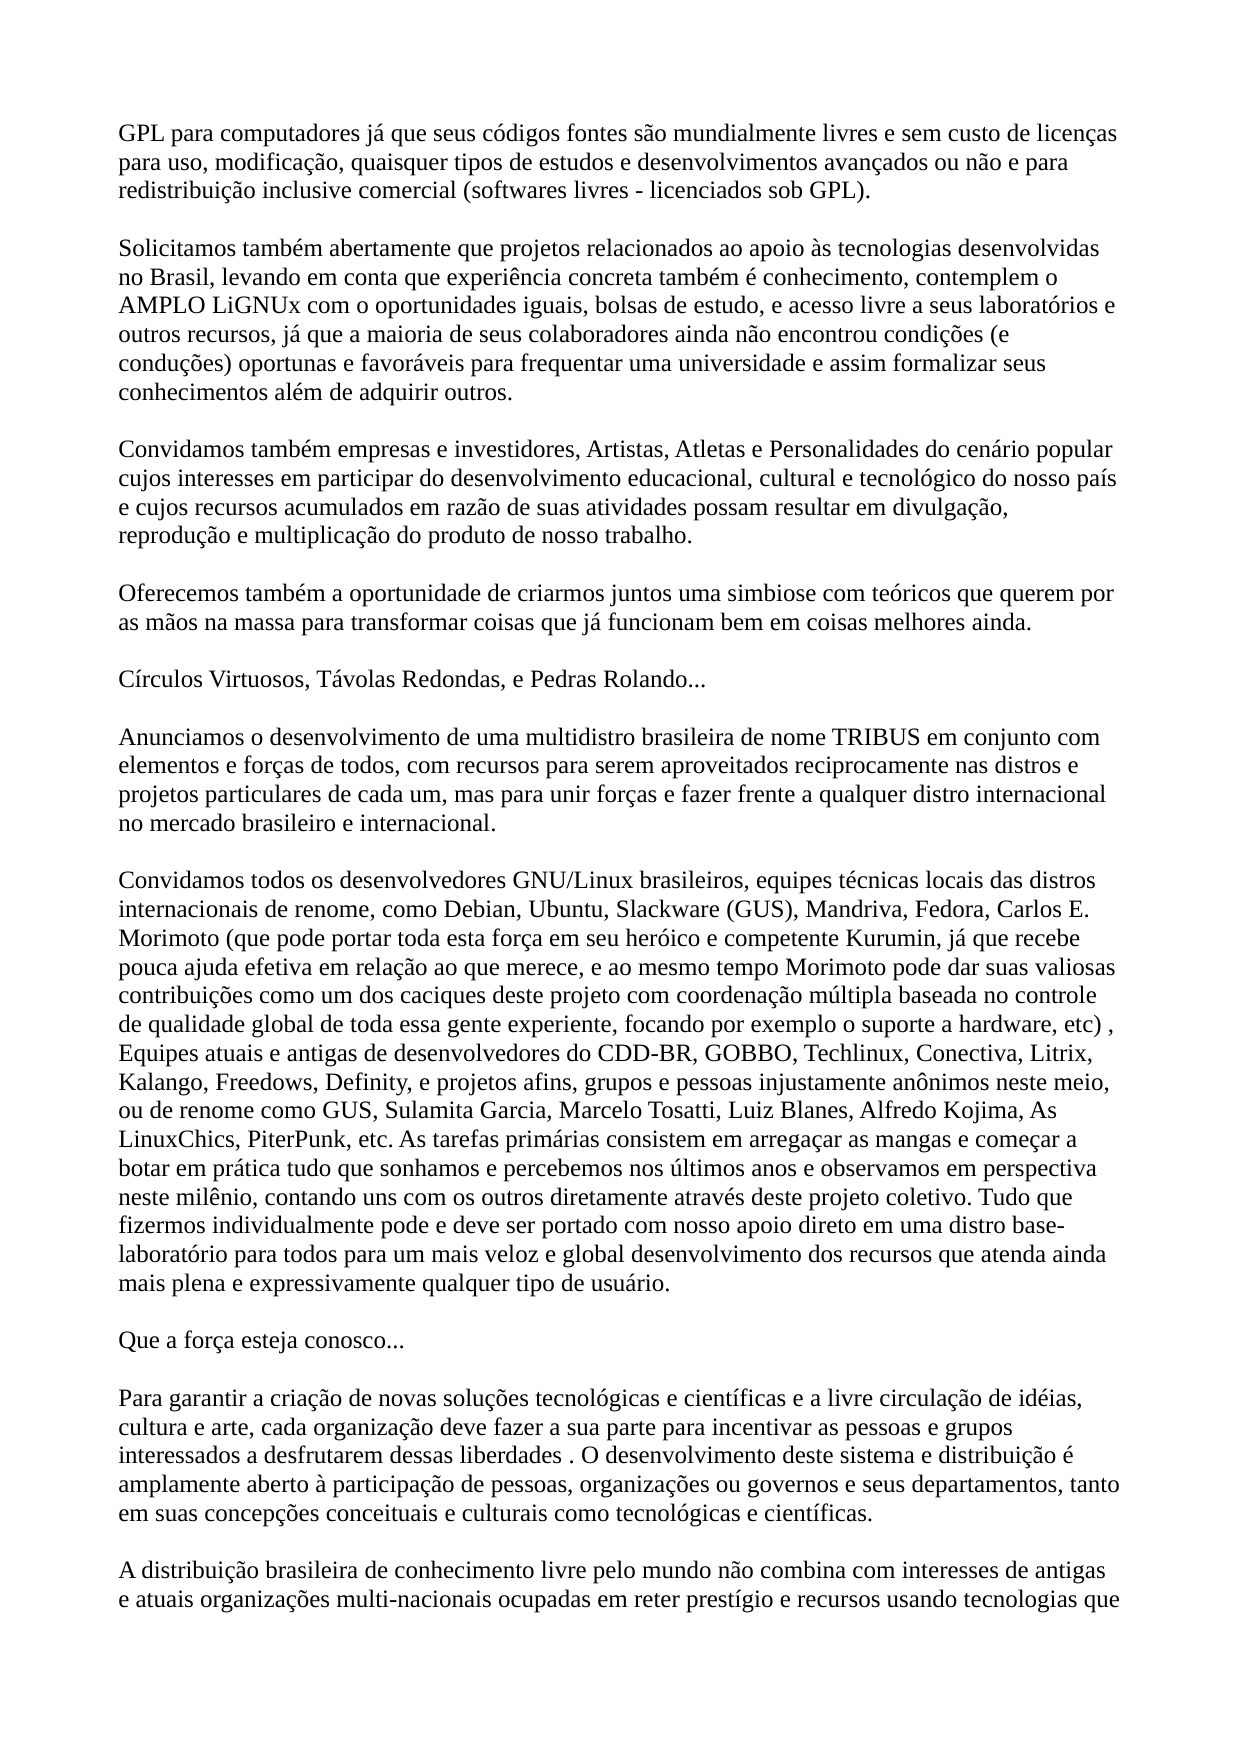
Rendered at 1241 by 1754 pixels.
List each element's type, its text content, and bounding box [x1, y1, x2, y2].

text Convidamos todos os desenvolvedores GNU/Linux brasileiros, equipes técnicas locais das distros internacionais de renome, como Debian, Ubuntu, Slackware (GUS), Mandriva, Fedora, Carlos E. Morimoto (que pode portar toda esta força em seu heróico e competente Kurumin, já que recebe pouca ajuda efetiva em relação ao que merece, e ao mesmo tempo Morimoto pode dar suas valiosas contribuições como um dos caciques deste projeto com coordenação múltipla baseada no controle de qualidade global de toda essa gente experiente, focando por exemplo o suporte a hardware, etc) , Equipes atuais e antigas de desenvolvedores do CDD-BR, GOBBO, Techlinux, Conectiva, Litrix, Kalango, Freedows, Definity, e projetos afins, grupos e pessoas injustamente anônimos neste meio, ou de renome como GUS, Sulamita Garcia, Marcelo Tosatti, Luiz Blanes, Alfredo Kojima, As LinuxChics, PiterPunk, etc. As tarefas primárias consistem em arregaçar as mangas e começar a botar em prática tudo que sonhamos e percebemos nos últimos anos e observamos em perspectiva neste milênio, contando uns com os outros diretamente através deste projeto coletivo. Tudo que fizermos individualmente pode e deve ser portado com nosso apoio direto em uma distro base-laboratório para todos para um mais veloz e global desenvolvimento dos recursos que atenda ainda mais plena e expressivamente qualquer tipo de usuário. [118, 866, 1122, 1297]
text Convidamos também empresas e investidores, Artistas, Atletas e Personalidades do cenário popular cujos interesses em participar do desenvolvimento educacional, cultural e tecnológico do nosso país e cujos recursos acumulados em razão de suas atividades possam resultar em divulgação, reprodução e multiplicação do produto de nosso trabalho. [118, 434, 1122, 549]
text GPL para computadores já que seus códigos fontes são mundialmente livres e sem custo de licenças para uso, modificação, quaisquer tipos de estudos e desenvolvimentos avançados ou não e para redistribuição inclusive comercial (softwares livres - licenciados sob GPL). [118, 118, 1122, 204]
text Anunciamos o desenvolvimento de uma multidistro brasileira de nome TRIBUS em conjunto com elementos e forças de todos, com recursos para serem aproveitados reciprocamente nas distros e projetos particulares de cada um, mas para unir forças e fazer frente a qualquer distro internacional no mercado brasileiro e internacional. [118, 722, 1122, 837]
text Solicitamos também abertamente que projetos relacionados ao apoio às tecnologias desenvolvidas no Brasil, levando em conta que experiência concreta também é conhecimento, contemplem o AMPLO LiGNUx com o oportunidades iguais, bolsas de estudo, e acesso livre a seus laboratórios e outros recursos, já que a maioria de seus colaboradores ainda não encontrou condições (e conduções) oportunas e favoráveis para frequentar uma universidade e assim formalizar seus conhecimentos além de adquirir outros. [118, 233, 1122, 406]
text Para garantir a criação de novas soluções tecnológicas e científicas e a livre circulação de idéias, cultura e arte, cada organização deve fazer a sua parte para incentivar as pessoas e grupos interessados a desfrutarem dessas liberdades . O desenvolvimento deste sistema e distribuição é amplamente aberto à participação de pessoas, organizações ou governos e seus departamentos, tanto em suas concepções conceituais e culturais como tecnológicas e científicas. [118, 1383, 1122, 1527]
text Círculos Virtuosos, Távolas Redondas, e Pedras Rolando... [118, 664, 1122, 693]
text A distribuição brasileira de conhecimento livre pelo mundo não combina com interesses de antigas e atuais organizações multi-nacionais ocupadas em reter prestígio e recursos usando tecnologias que [118, 1556, 1122, 1613]
text Que a força esteja conosco... [118, 1326, 1122, 1354]
text Oferecemos também a oportunidade de criarmos juntos uma simbiose com teóricos que querem por as mãos na massa para transformar coisas que já funcionam bem em coisas melhores ainda. [118, 578, 1122, 636]
